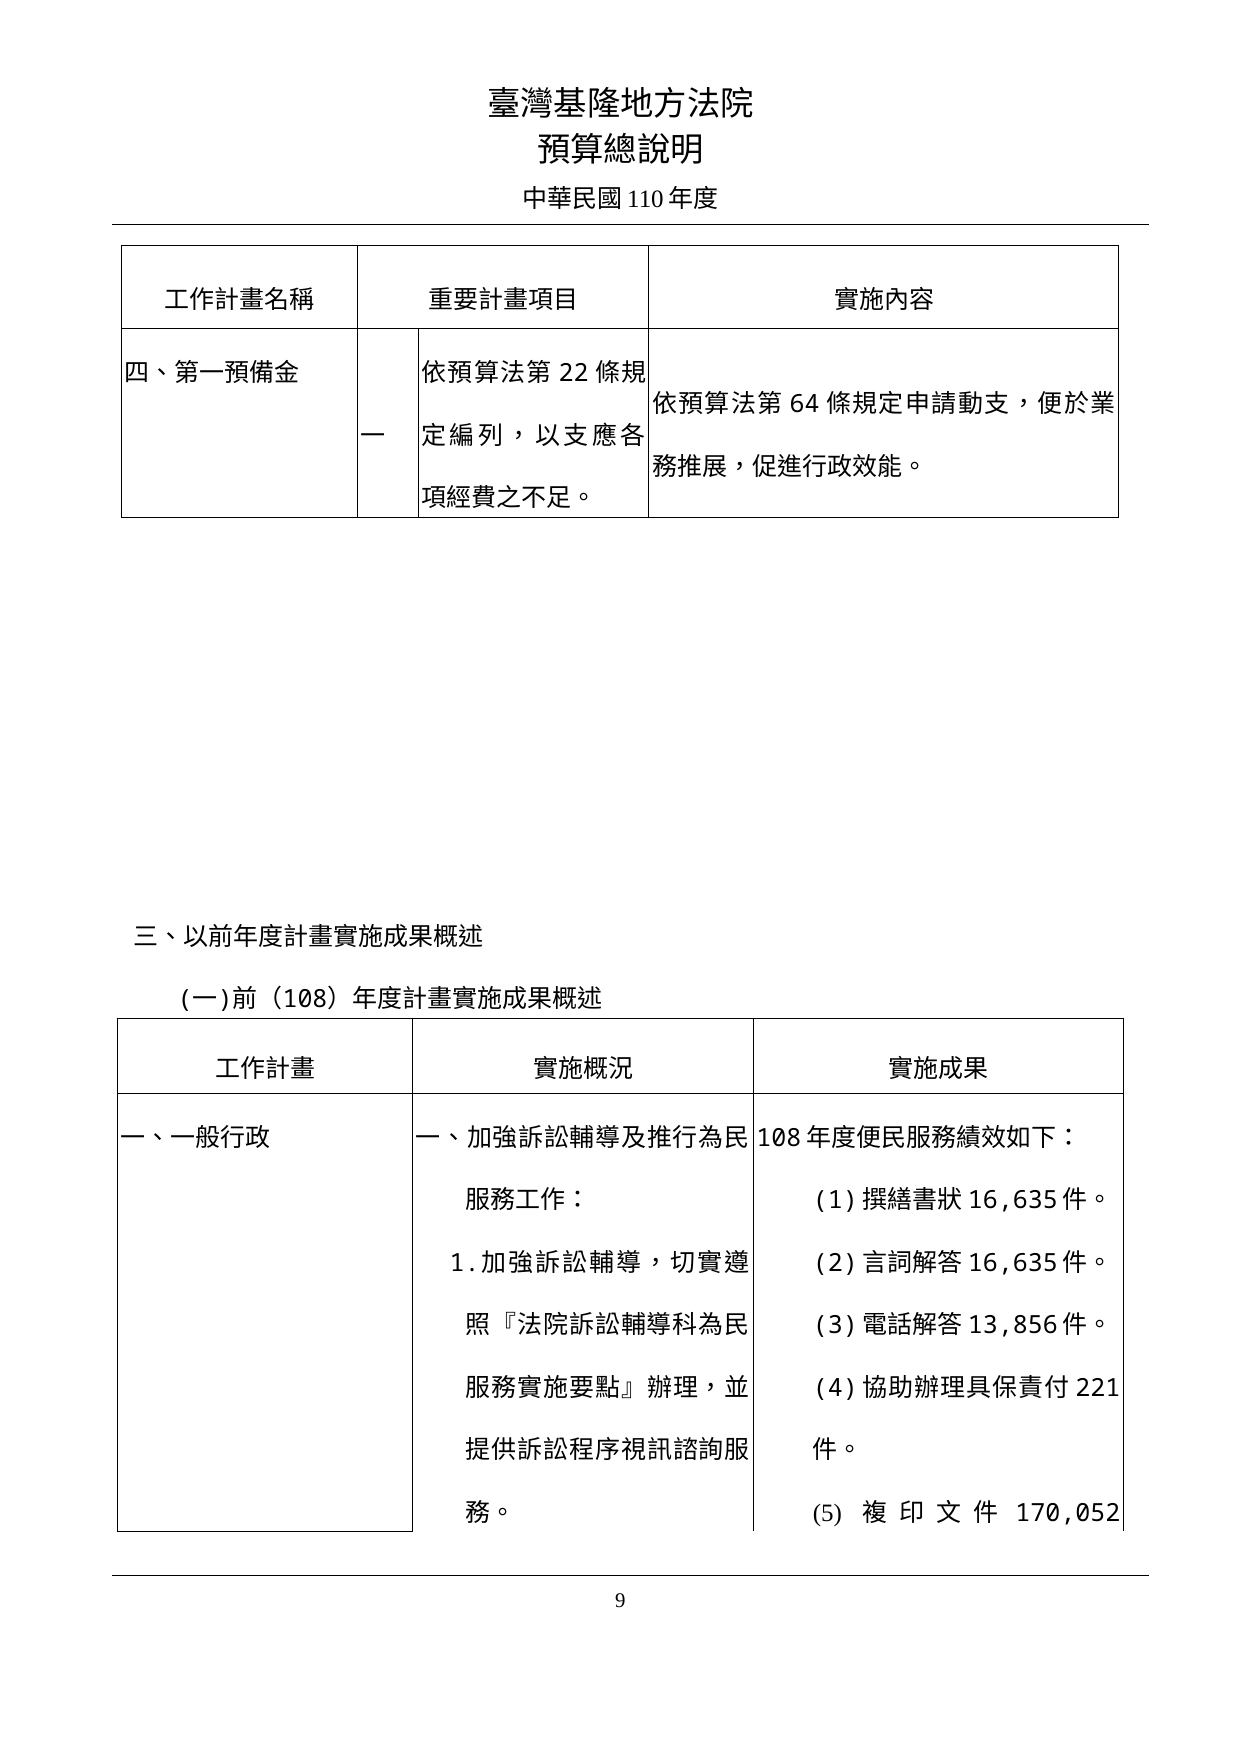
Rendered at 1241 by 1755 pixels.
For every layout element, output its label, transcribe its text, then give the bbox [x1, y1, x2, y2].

table_cell 四、第一預備金 [122, 329, 357, 517]
table_cell 依預算法第22條規定編列，以支應各項經費之不足。 [419, 329, 648, 517]
table_header 實施成果 [754, 1019, 1123, 1093]
table_cell 108年度便民服務績效如下： 撰繕書狀16,635件。 言詞解答16,635件。 電話解答13,856件。 協助辦理具保責付221件。 複印文件170,052件。 [754, 1094, 1123, 1531]
table_header 重要計畫項目 [358, 246, 648, 328]
table_cell 一 [358, 329, 418, 517]
text 三、以前年度計畫實施成果概述 [118, 893, 1122, 955]
table_header 工作計畫名稱 [122, 246, 357, 328]
table_cell 一、加強訴訟輔導及推行為民服務工作： 1.加強訴訟輔導，切實遵照『法院訴訟輔導科為民服務實施要點』辦理，並提供訴訟程序視訊諮詢服務。 [413, 1094, 753, 1531]
table_header 實施概況 [413, 1019, 753, 1093]
table_cell 依預算法第64條規定申請動支，便於業務推展，促進行政效能。 [649, 329, 1118, 517]
table_header 工作計畫 [118, 1019, 412, 1093]
table_cell 一、一般行政 [118, 1094, 412, 1531]
text (一)前（108）年度計畫實施成果概述 [177, 955, 1122, 1018]
table_header 實施內容 [649, 246, 1118, 328]
